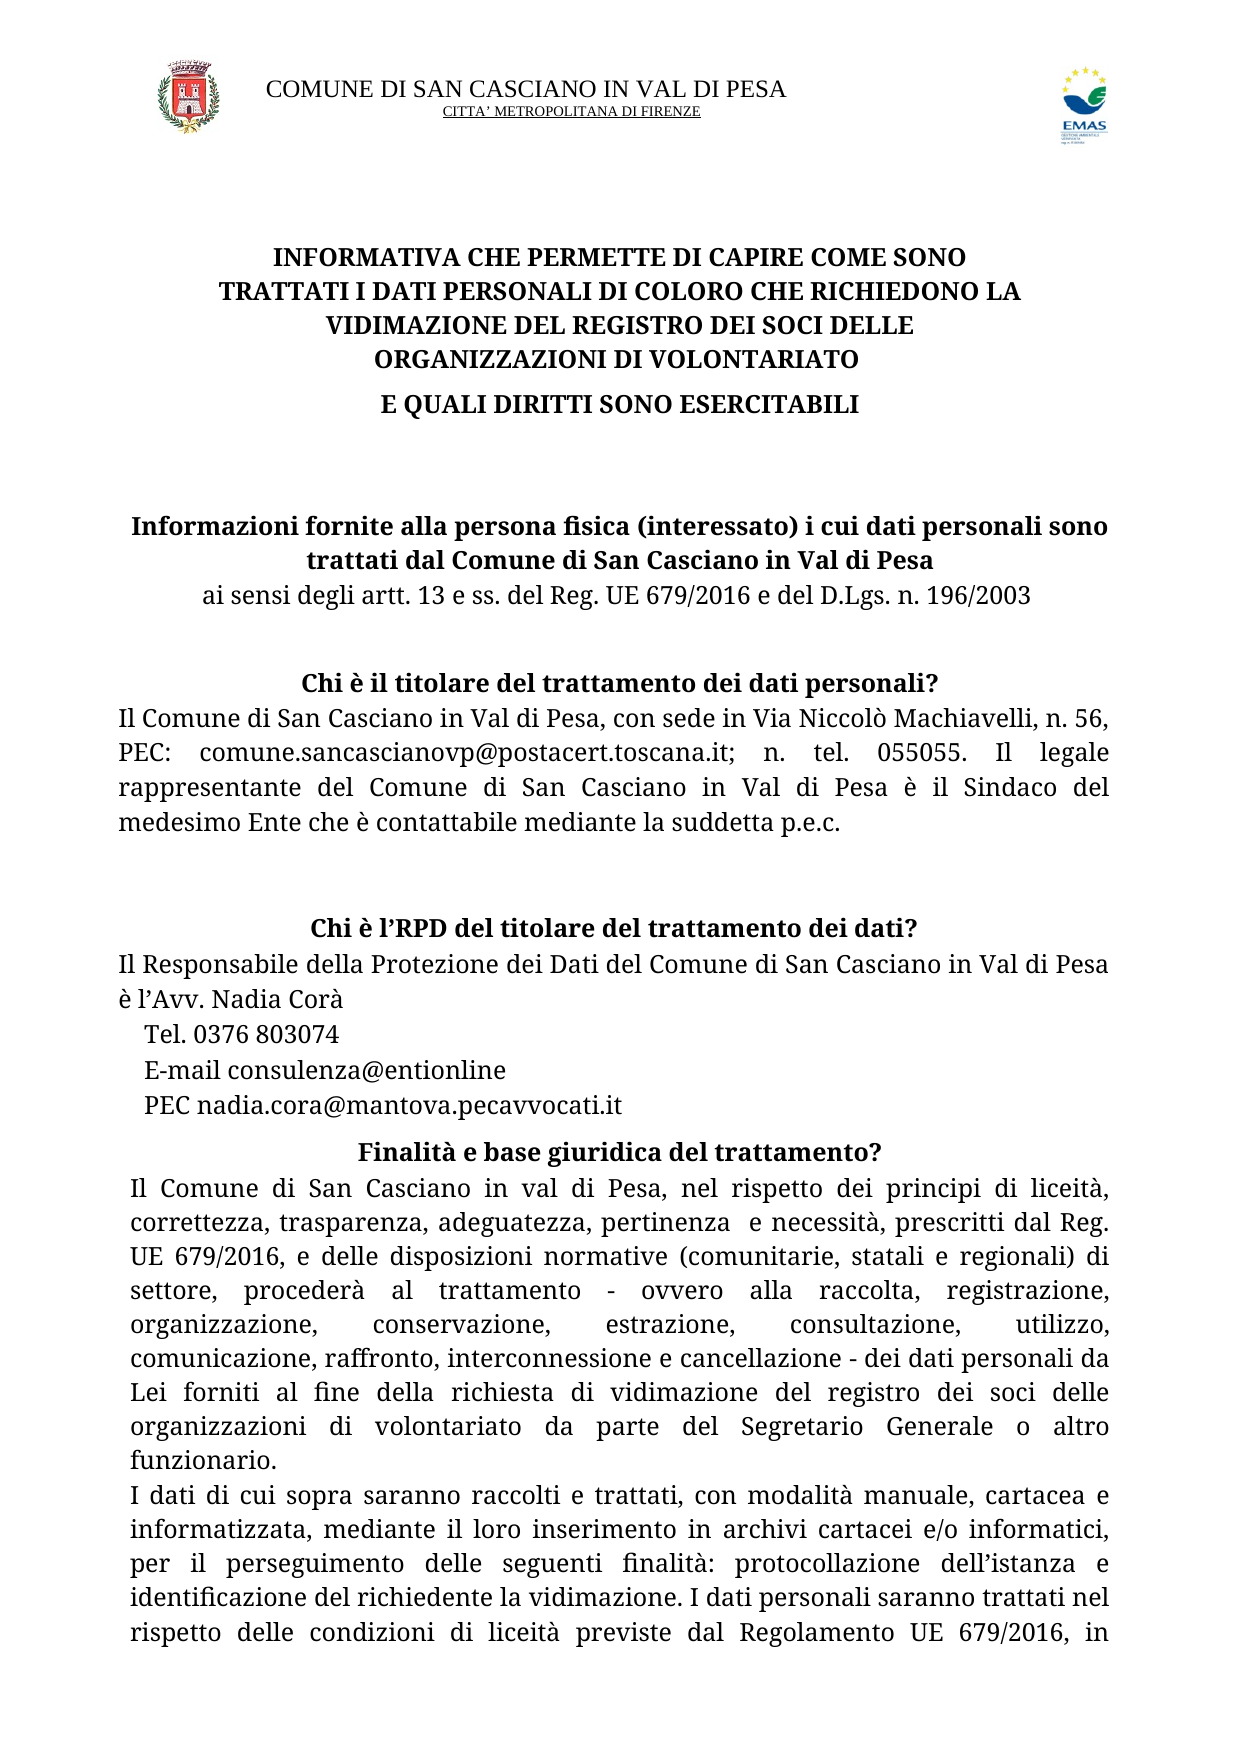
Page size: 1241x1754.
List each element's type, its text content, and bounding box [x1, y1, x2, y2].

text Il Responsabile della Protezione dei Dati del Comune di San Casciano in Val di Pesa è l’Avv. Nadia Corà [118, 947, 1110, 1015]
text Finalità e base giuridica del trattamento? [118, 1135, 1122, 1169]
text Il Comune di San Casciano in Val di Pesa, con sede in Via Niccolò Machiavelli, n. 56, PEC: comune.sancascianovp@postacert.toscana.it; n. tel. 055055. Il legale rappresentante del Comune di San Casciano in Val di Pesa è il Sindaco del medesimo Ente che è contattabile mediante la suddetta p.e.c. [118, 700, 1110, 838]
text E-mail consulenza@entionline [118, 1052, 1110, 1086]
text E QUALI DIRITTI SONO ESERCITABILI [216, 387, 1024, 421]
text Il Comune di San Casciano in val di Pesa, nel rispetto dei principi di liceità, correttezza, trasparenza, adeguatezza, pertinenza e necessità, prescritti dal Reg. UE 679/2016, e delle disposizioni normative (comunitarie, statali e regionali) di settore, procederà al trattamento - ovvero alla raccolta, registrazione, organizzazione, conservazione, estrazione, consultazione, utilizzo, comunicazione, raffronto, interconnessione e cancellazione - dei dati personali da Lei forniti al fine della richiesta di vidimazione del registro dei soci delle organizzazioni di volontariato da parte del Segretario Generale o altro funzionario. [130, 1170, 1111, 1477]
text Chi è il titolare del trattamento dei dati personali? [118, 666, 1122, 699]
text I dati di cui sopra saranno raccolti e trattati, con modalità manuale, cartacea e informatizzata, mediante il loro inserimento in archivi cartacei e/o informatici, per il perseguimento delle seguenti finalità: protocollazione dell’istanza e identificazione del richiedente la vidimazione. I dati personali saranno trattati nel rispetto delle condizioni di liceità previste dal Regolamento UE 679/2016, in [130, 1478, 1111, 1648]
text Informazioni fornite alla persona fisica (interessato) i cui dati personali sono trattati dal Comune di San Casciano in Val di Pesa [118, 509, 1122, 577]
text ai sensi degli artt. 13 e ss. del Reg. UE 679/2016 e del D.Lgs. n. 196/2003 [118, 578, 1122, 612]
text Tel. 0376 803074 [118, 1017, 1110, 1051]
text Chi è l’RPD del titolare del trattamento dei dati? [118, 911, 1110, 945]
text PEC nadia.cora@mantova.pecavvocati.it [118, 1088, 1110, 1122]
text INFORMATIVA CHE PERMETTE DI CAPIRE COME SONO TRATTATI I DATI PERSONALI DI COLORO CHE RICHIEDONO LA VIDIMAZIONE DEL REGISTRO DEI SOCI DELLE ORGANIZZAZIONI DI VOLONTARIATO [216, 240, 1024, 376]
